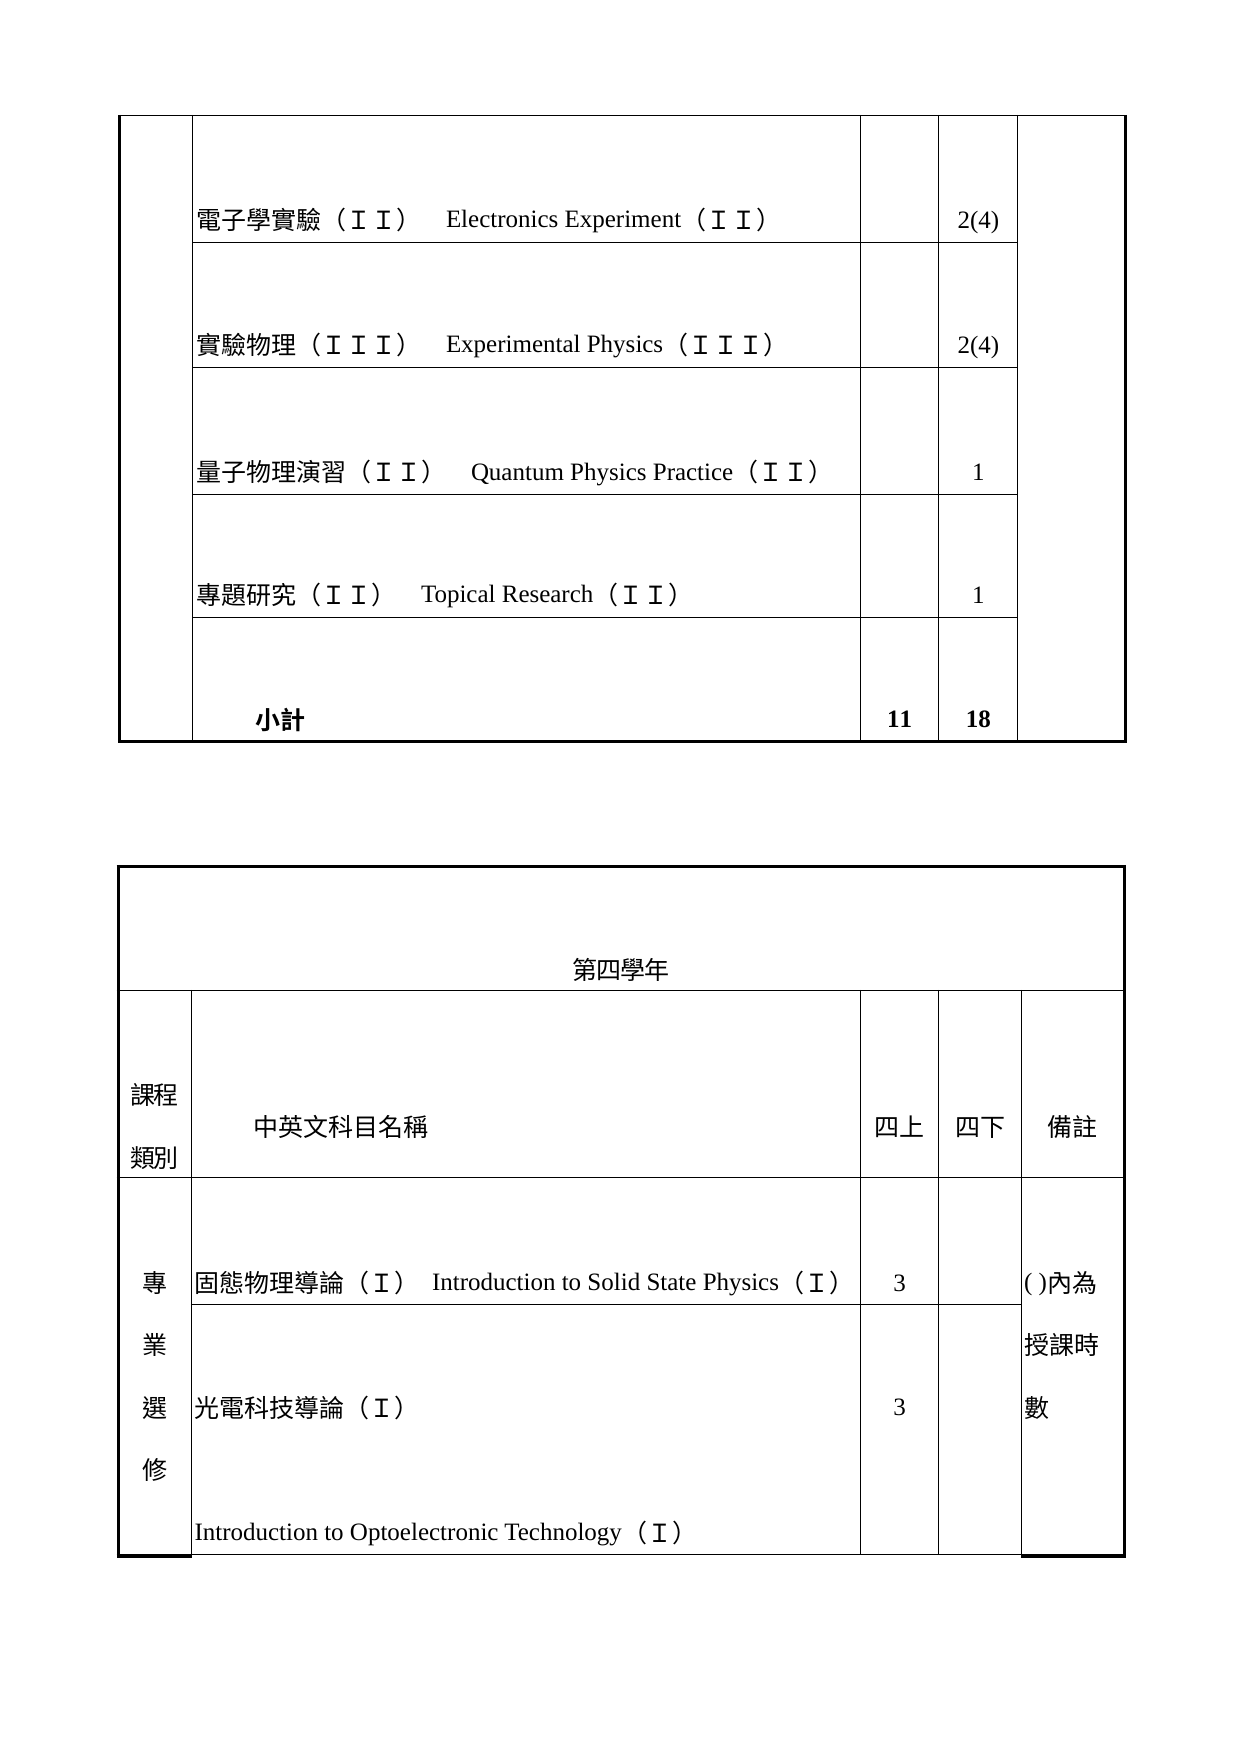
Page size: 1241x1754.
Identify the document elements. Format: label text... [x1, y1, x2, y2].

table_cell 四下 [939, 991, 1021, 1177]
table_header 第四學年 [120, 868, 1123, 990]
table_cell 備註 [1022, 991, 1123, 1177]
table_cell 電子學實驗（ＩＩ） Electronics Experiment（ＩＩ） [193, 116, 860, 242]
table_cell 中英文科目名稱 [192, 991, 860, 1177]
table_cell 1 [939, 495, 1017, 617]
table_cell [121, 116, 192, 740]
table_cell 2(4) [939, 243, 1017, 367]
table_cell 2(4) [939, 116, 1017, 242]
table_cell [1018, 116, 1124, 740]
table_cell [861, 243, 938, 367]
table_cell 專題研究（ＩＩ） Topical Research（ＩＩ） [193, 495, 860, 617]
table_cell 小計 [193, 618, 860, 740]
table_cell [939, 1178, 1021, 1304]
table_cell 專 業 選 修 [120, 1178, 191, 1554]
table_cell [861, 116, 938, 242]
table_cell 量子物理演習（ＩＩ） Quantum Physics Practice（ＩＩ） [193, 368, 860, 494]
table_cell 固態物理導論（Ｉ） Introduction to Solid State Physics（Ｉ） [192, 1178, 860, 1304]
table_cell 四上 [861, 991, 938, 1177]
table_cell [861, 495, 938, 617]
table_cell [939, 1305, 1021, 1554]
table_cell 光電科技導論（Ｉ） Introduction to Optoelectronic Technology（Ｉ） [192, 1305, 860, 1554]
table_cell 3 [861, 1305, 938, 1554]
table_cell 3 [861, 1178, 938, 1304]
table_cell 1 [939, 368, 1017, 494]
table_cell 實驗物理（ＩＩＩ） Experimental Physics（ＩＩＩ） [193, 243, 860, 367]
table_cell 課程 類別 [120, 991, 191, 1177]
table_cell [861, 368, 938, 494]
table_cell 11 [861, 618, 938, 740]
table_cell ( )內為授課時數 [1022, 1178, 1123, 1554]
table_cell 18 [939, 618, 1017, 740]
